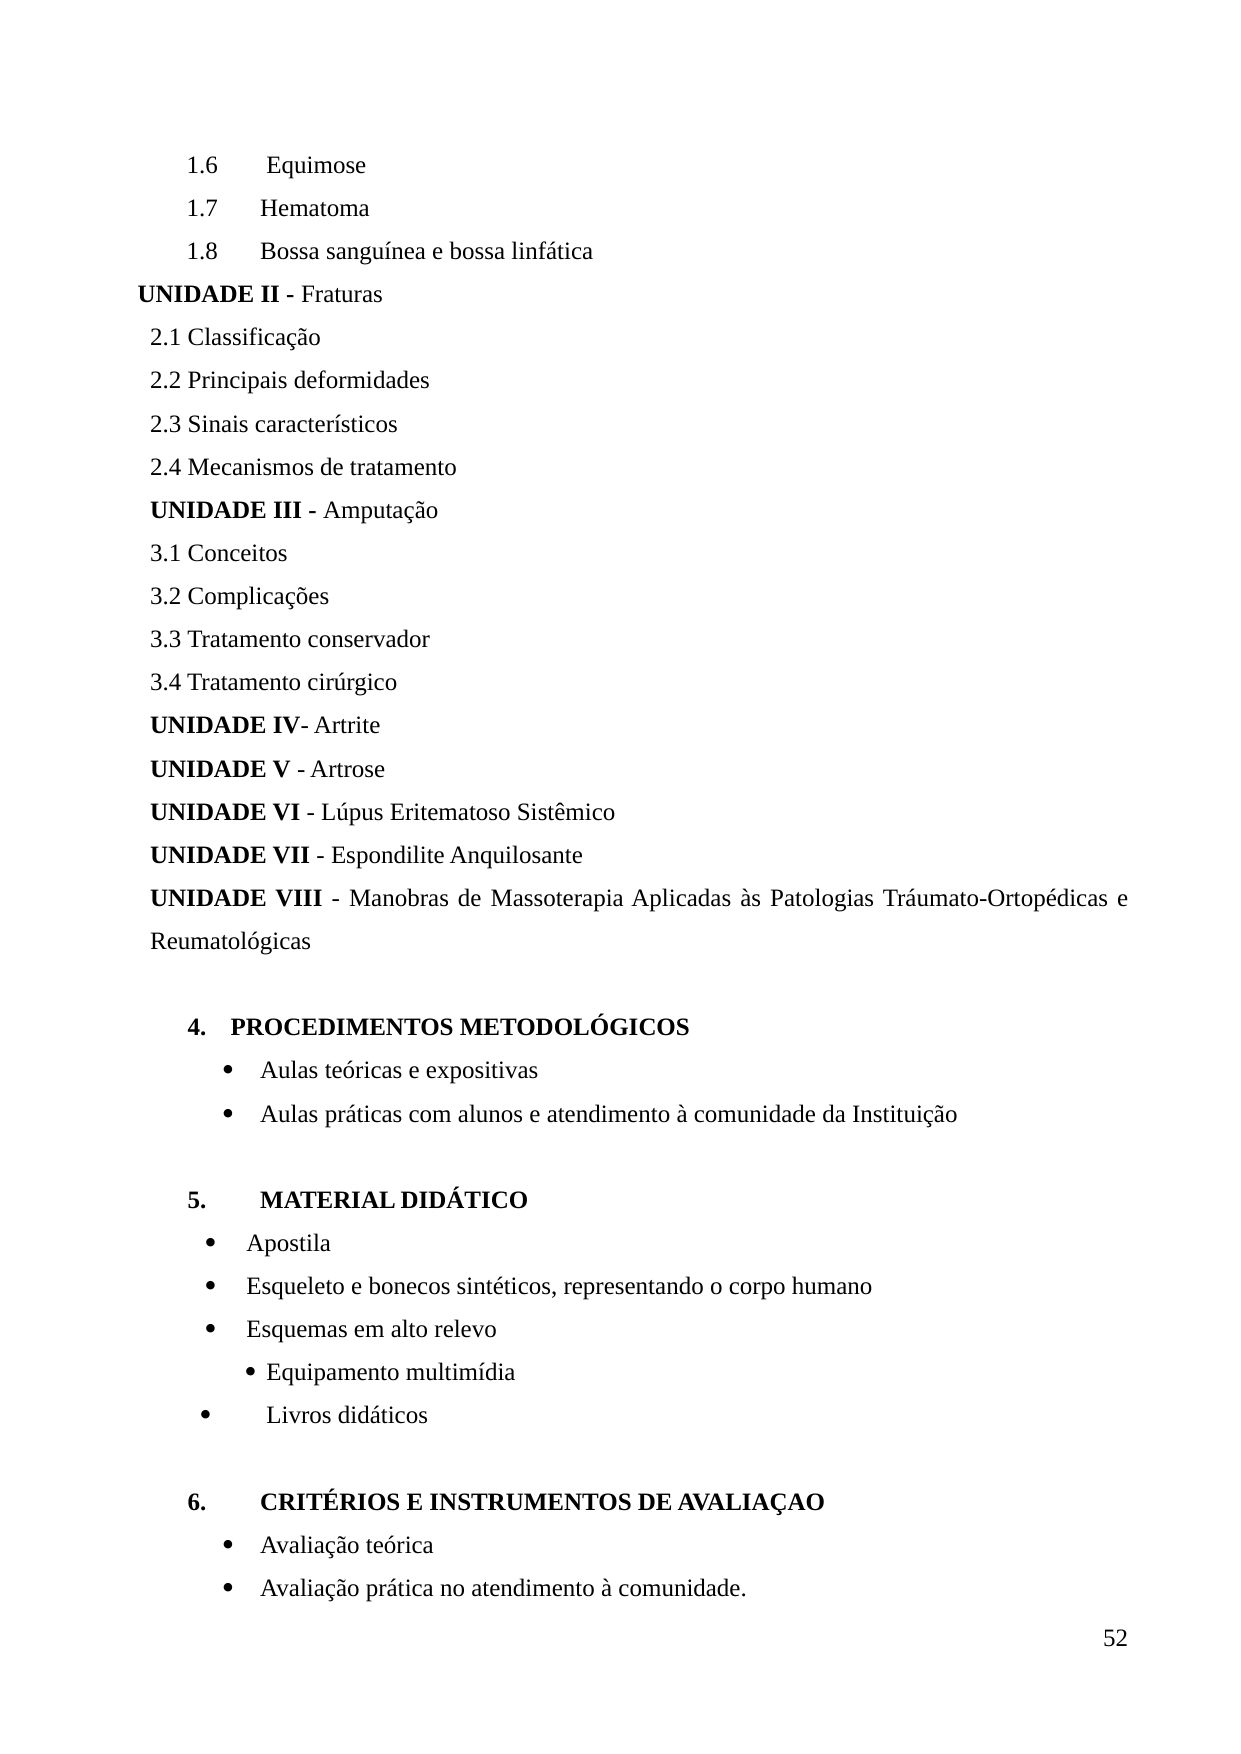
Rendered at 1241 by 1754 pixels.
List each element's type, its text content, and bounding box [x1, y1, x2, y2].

text 3.1 Conceitos [150, 538, 1129, 567]
list Hematoma [186, 193, 1129, 222]
text 2.3 Sinais característicos [150, 409, 1129, 437]
list Aulas teóricas e expositivas [224, 1056, 1128, 1084]
text 2.1 Classificação [150, 322, 1129, 351]
text UNIDADE VIII - Manobras de Massoterapia Aplicadas às Patologias Tráumato-Ortopédicas e Reumatológicas [150, 883, 1129, 955]
list PROCEDIMENTOS METODOLÓGICOS [187, 1012, 1129, 1041]
list Aulas práticas com alunos e atendimento à comunidade da Instituição [224, 1099, 1128, 1127]
list Esquemas em alto relevo [206, 1314, 1128, 1343]
list Bossa sanguínea e bossa linfática [186, 236, 1129, 265]
list Esqueleto e bonecos sintéticos, representando o corpo humano [206, 1271, 1128, 1300]
text UNIDADE III - Amputação [150, 495, 1129, 524]
list Apostila [206, 1228, 1128, 1257]
list Avaliação teórica [224, 1530, 1128, 1559]
list Equimose [186, 150, 1129, 179]
text UNIDADE V - Artrose [150, 754, 1129, 782]
text 2.4 Mecanismos de tratamento [150, 452, 1129, 481]
text 3.3 Tratamento conservador [150, 624, 1129, 653]
text 2.2 Principais deformidades [150, 366, 1129, 394]
list Equipamento multimídia [246, 1357, 1128, 1386]
list MATERIAL DIDÁTICO [187, 1185, 1128, 1214]
text 3.4 Tratamento cirúrgico [150, 667, 1129, 696]
list Livros didáticos [201, 1401, 1128, 1429]
text UNIDADE II - Fraturas [112, 279, 1129, 308]
list Avaliação prática no atendimento à comunidade. [224, 1573, 1128, 1602]
text UNIDADE IV- Artrite [150, 711, 1129, 739]
text 3.2 Complicações [150, 581, 1129, 610]
text UNIDADE VII - Espondilite Anquilosante [150, 840, 1129, 869]
list CRITÉRIOS E INSTRUMENTOS DE AVALIAÇAO [187, 1487, 1128, 1516]
text UNIDADE VI - Lúpus Eritematoso Sistêmico [150, 797, 1129, 826]
